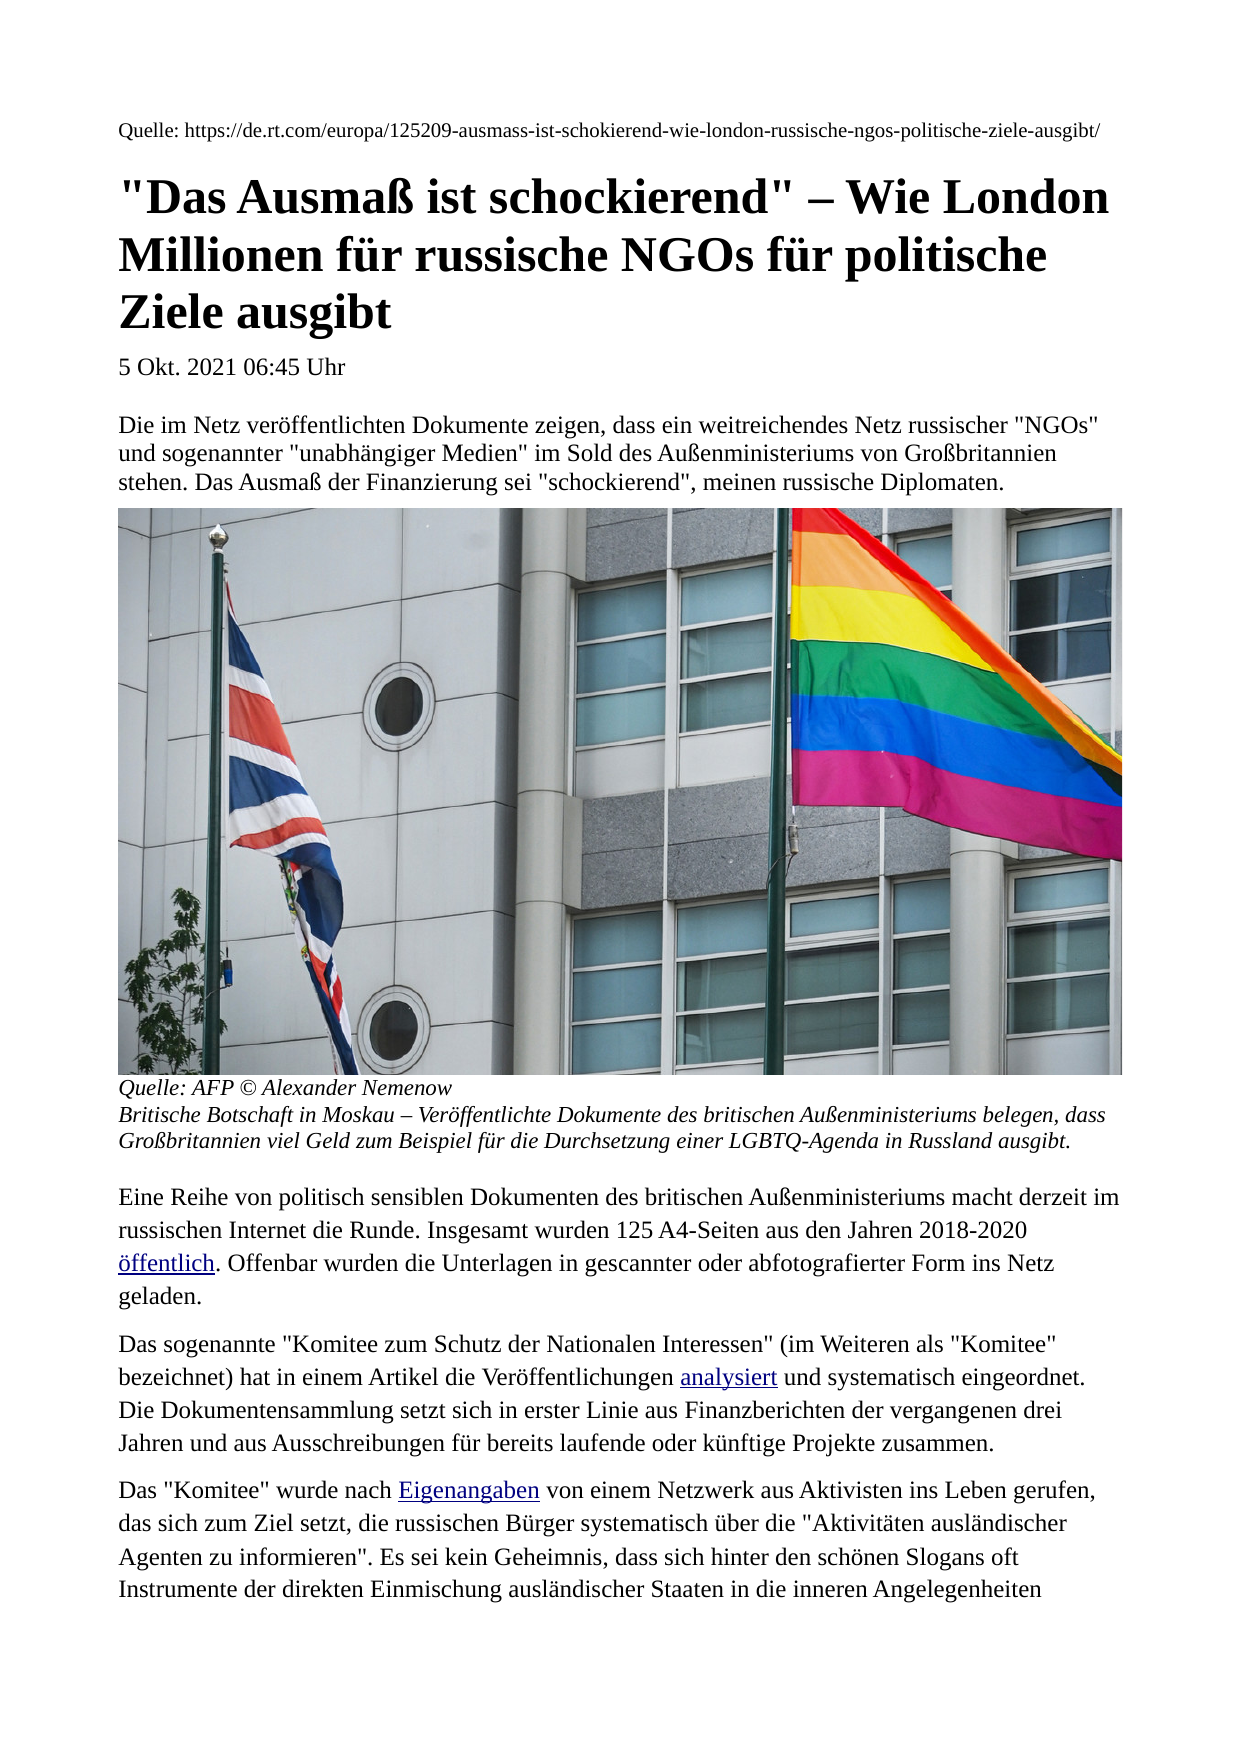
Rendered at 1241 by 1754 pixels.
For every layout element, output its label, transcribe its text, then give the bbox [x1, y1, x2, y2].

text 5 Okt. 2021 06:45 Uhr [118, 352, 1122, 381]
text Quelle: AFP © Alexander Nemenow [118, 1075, 1122, 1101]
picture [118, 508, 1123, 1075]
text Das sogenannte "Komitee zum Schutz der Nationalen Interessen" (im Weiteren als "Komitee" bezeichnet) hat in einem Artikel die Veröffentlichungen analysiert und systematisch eingeordnet. Die Dokumentensammlung setzt sich in erster Linie aus Finanzberichten der vergangenen drei Jahren und aus Ausschreibungen für bereits laufende oder künftige Projekte zusammen. [118, 1329, 1122, 1457]
text [118, 496, 1122, 508]
text Eine Reihe von politisch sensiblen Dokumenten des britischen Außenministeriums macht derzeit im russischen Internet die Runde. Insgesamt wurden 125 A4-Seiten aus den Jahren 2018-2020 öffentlich. Offenbar wurden die Unterlagen in gescannter oder abfotografierter Form ins Netz geladen. [118, 1182, 1122, 1310]
subtitle "Das Ausmaß ist schockierend" – Wie London Millionen für russische NGOs für politische Ziele ausgibt [118, 167, 1122, 340]
text Quelle: https://de.rt.com/europa/125209-ausmass-ist-schokierend-wie-london-russische-ngos-politische-ziele-ausgibt/ [118, 118, 1122, 142]
text Das "Komitee" wurde nach Eigenangaben von einem Netzwerk aus Aktivisten ins Leben gerufen, das sich zum Ziel setzt, die russischen Bürger systematisch über die "Aktivitäten ausländischer Agenten zu informieren". Es sei kein Geheimnis, dass sich hinter den schönen Slogans oft Instrumente der direkten Einmischung ausländischer Staaten in die inneren Angelegenheiten [118, 1476, 1122, 1603]
text Die im Netz veröffentlichten Dokumente zeigen, dass ein weitreichendes Netz russischer "NGOs" und sogenannter "unabhängiger Medien" im Sold des Außenministeriums von Großbritannien stehen. Das Ausmaß der Finanzierung sei "schockierend", meinen russische Diplomaten. [118, 410, 1122, 496]
text Britische Botschaft in Moskau – Veröffentlichte Dokumente des britischen Außenministeriums belegen, dass Großbritannien viel Geld zum Beispiel für die Durchsetzung einer LGBTQ-Agenda in Russland ausgibt. [118, 1101, 1122, 1153]
